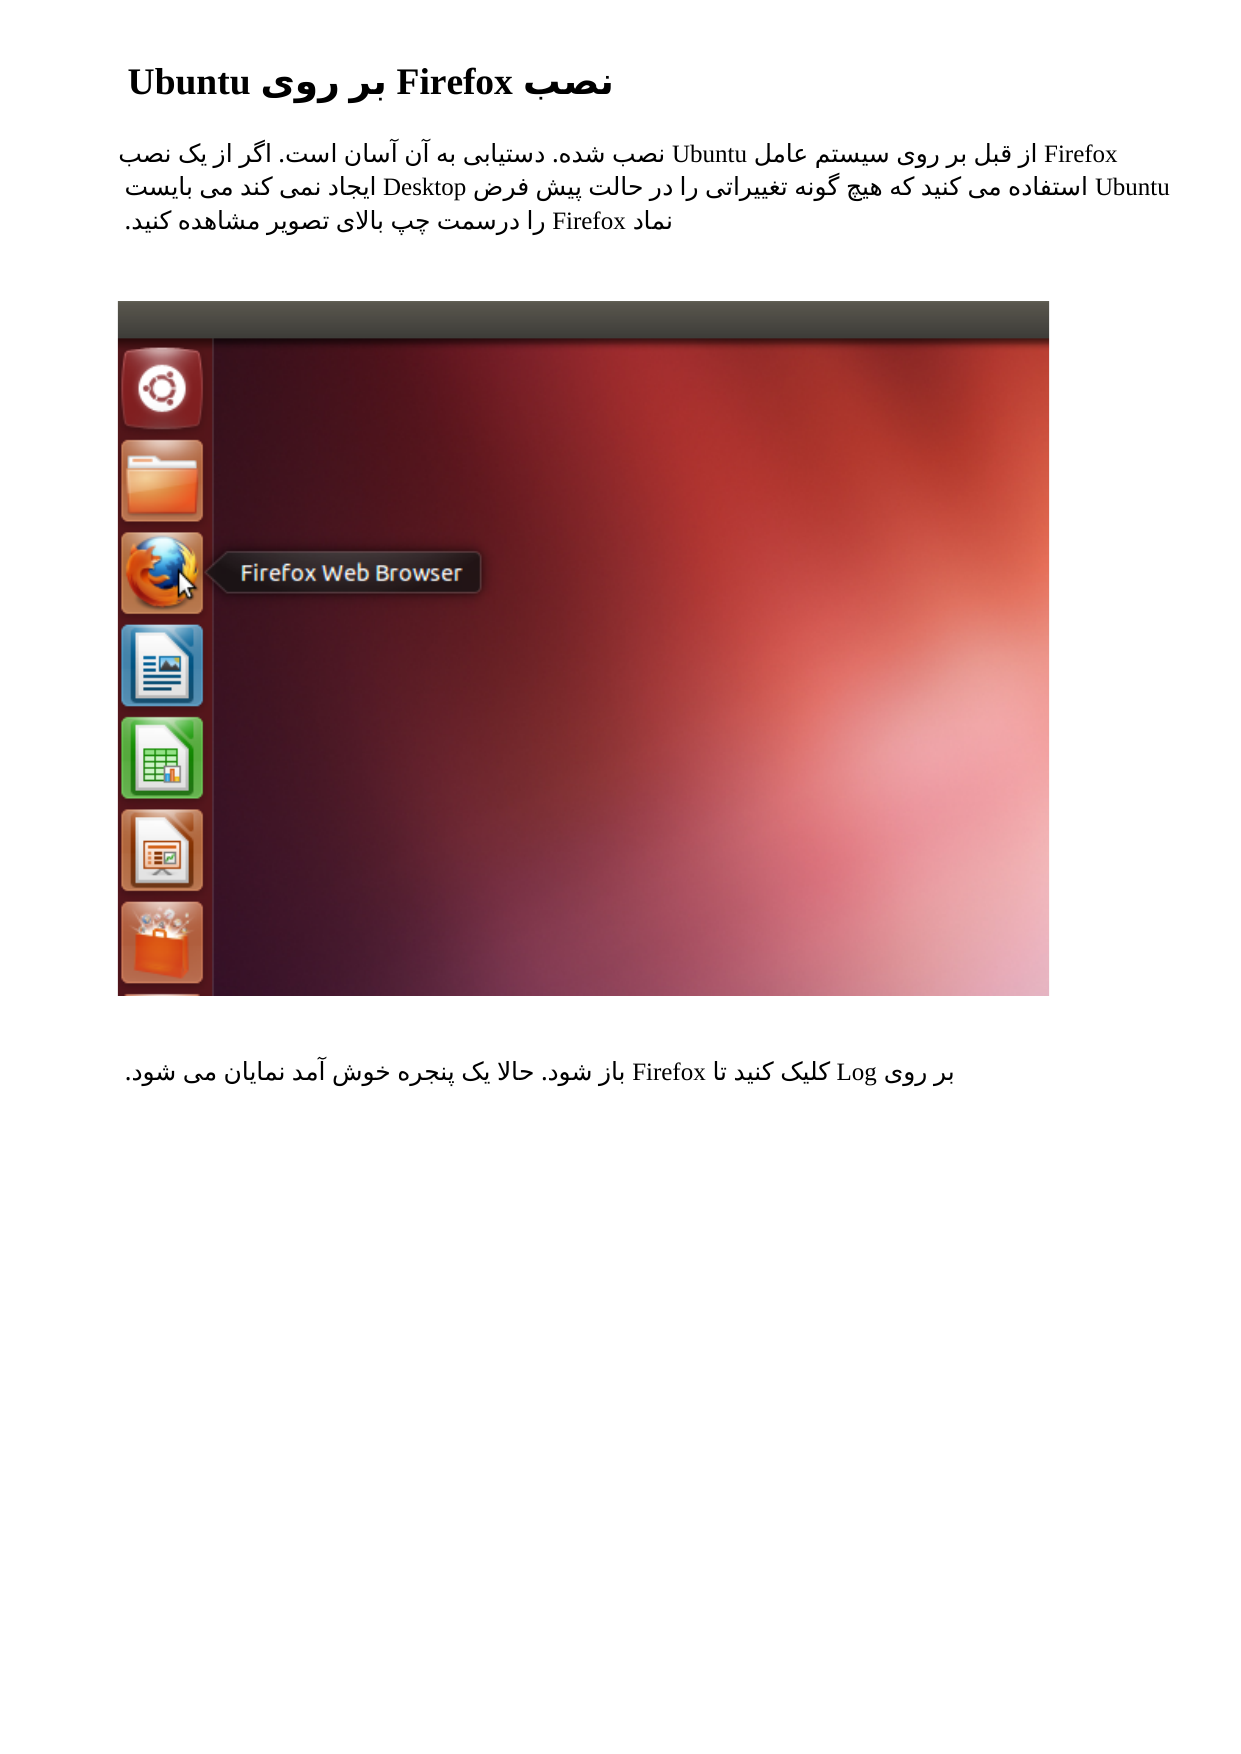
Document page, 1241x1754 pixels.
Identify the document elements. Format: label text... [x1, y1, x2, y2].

subtitle نصب Firefox بر روی Ubuntu [118, 59, 1181, 109]
picture [117, 301, 1050, 996]
text Firefox از قبل بر روی سیستم عامل Ubuntu نصب شده. دستیابی به آن آسان است. اگر از یک نصب Ubuntu استفاده می کنید که هیچ گونه تغییراتی را در حالت پیش فرض Desktop ایجاد نمی کند می بایست نماد Firefox را درسمت چپ بالای تصویر مشاهده کنید. [118, 139, 1181, 239]
text بر روی Log کلیک کنید تا Firefox باز شود. حالا یک پنجره خوش آمد نمایان می شود. [118, 1025, 1181, 1091]
